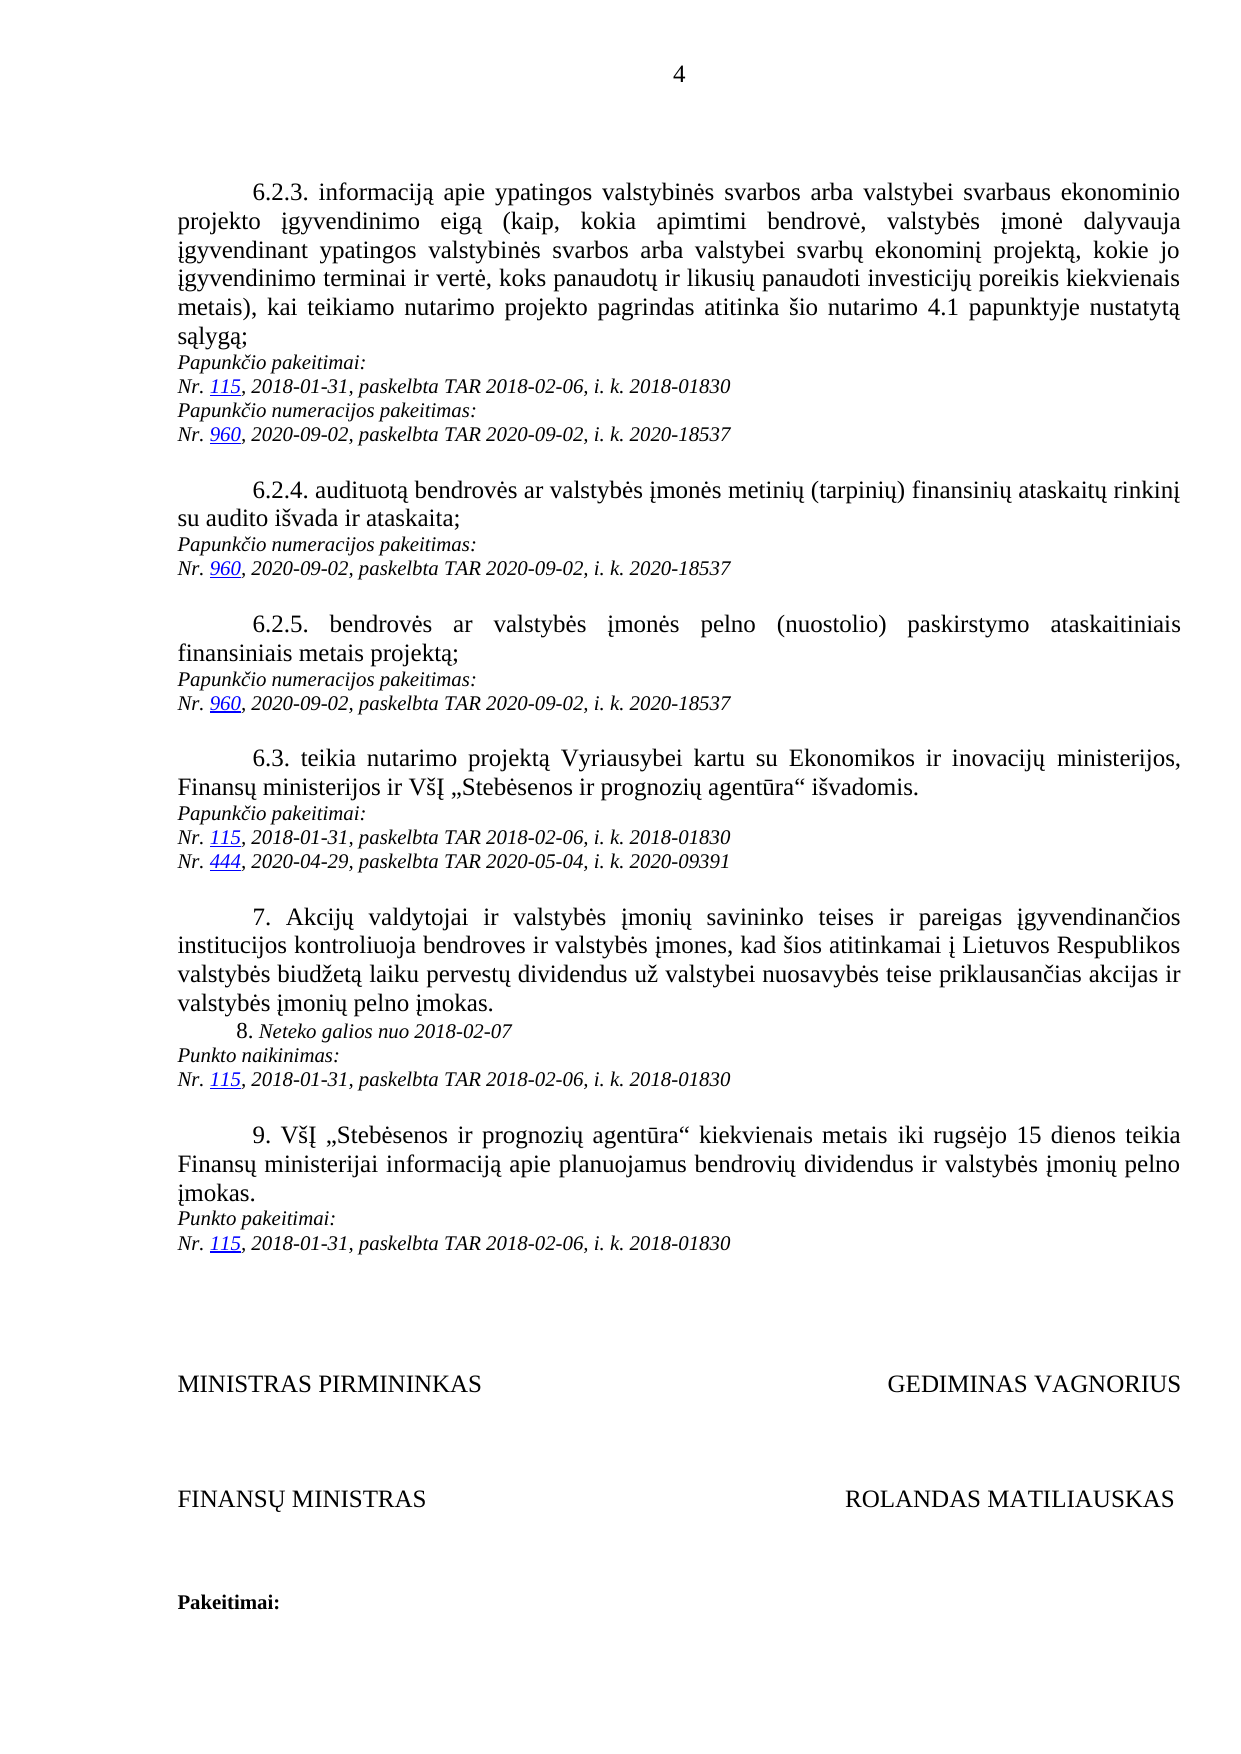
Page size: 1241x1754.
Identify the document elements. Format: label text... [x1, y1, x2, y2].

text Nr. 960, 2020-09-02, paskelbta TAR 2020-09-02, i. k. 2020-18537 [177, 691, 1181, 715]
text Nr. 115, 2018-01-31, paskelbta TAR 2018-02-06, i. k. 2018-01830 [177, 1230, 1181, 1254]
text Nr. 960, 2020-09-02, paskelbta TAR 2020-09-02, i. k. 2020-18537 [177, 556, 1181, 580]
text 6.3. teikia nutarimo projektą Vyriausybei kartu su Ekonomikos ir inovacijų ministerijos, Finansų ministerijos ir VšĮ „Stebėsenos ir prognozių agentūra“ išvadomis. [177, 743, 1181, 801]
text Papunkčio numeracijos pakeitimas: [177, 398, 1181, 422]
text 6.2.5. bendrovės ar valstybės įmonės pelno (nuostolio) paskirstymo ataskaitiniais finansiniais metais projektą; [177, 609, 1181, 667]
text Nr. 115, 2018-01-31, paskelbta TAR 2018-02-06, i. k. 2018-01830 [177, 825, 1181, 849]
text Punkto pakeitimai: [177, 1206, 1181, 1230]
text Papunkčio numeracijos pakeitimas: [177, 532, 1181, 556]
text MINISTRAS PIRMININKAS GEDIMINAS VAGNORIUS [177, 1369, 1181, 1398]
text Nr. 115, 2018-01-31, paskelbta TAR 2018-02-06, i. k. 2018-01830 [177, 374, 1181, 398]
text Nr. 444, 2020-04-29, paskelbta TAR 2020-05-04, i. k. 2020-09391 [177, 849, 1181, 873]
text 9. VšĮ „Stebėsenos ir prognozių agentūra“ kiekvienais metais iki rugsėjo 15 dienos teikia Finansų ministerijai informaciją apie planuojamus bendrovių dividendus ir valstybės įmonių pelno įmokas. [177, 1120, 1181, 1206]
text Nr. 115, 2018-01-31, paskelbta TAR 2018-02-06, i. k. 2018-01830 [177, 1067, 1181, 1091]
text Punkto naikinimas: [177, 1043, 1181, 1067]
text Pakeitimai: [177, 1590, 1181, 1614]
text 6.2.3. informaciją apie ypatingos valstybinės svarbos arba valstybei svarbaus ekonominio projekto įgyvendinimo eigą (kaip, kokia apimtimi bendrovė, valstybės įmonė dalyvauja įgyvendinant ypatingos valstybinės svarbos arba valstybei svarbų ekonominį projektą, kokie jo įgyvendinimo terminai ir vertė, koks panaudotų ir likusių panaudoti investicijų poreikis kiekvienais metais), kai teikiamo nutarimo projekto pagrindas atitinka šio nutarimo 4.1 papunktyje nustatytą sąlygą; [177, 177, 1181, 350]
text Papunkčio numeracijos pakeitimas: [177, 667, 1181, 691]
text Papunkčio pakeitimai: [177, 801, 1181, 825]
text 6.2.4. audituotą bendrovės ar valstybės įmonės metinių (tarpinių) finansinių ataskaitų rinkinį su audito išvada ir ataskaita; [177, 475, 1181, 532]
text 7. Akcijų valdytojai ir valstybės įmonių savininko teises ir pareigas įgyvendinančios institucijos kontroliuoja bendroves ir valstybės įmones, kad šios atitinkamai į Lietuvos Respublikos valstybės biudžetą laiku pervestų dividendus už valstybei nuosavybės teise priklausančias akcijas ir valstybės įmonių pelno įmokas. [177, 902, 1181, 1017]
text FINANSŲ MINISTRAS ROLANDAS MATILIAUSKAS [177, 1484, 1181, 1513]
text Papunkčio pakeitimai: [177, 350, 1181, 374]
text 8. Neteko galios nuo 2018-02-07 [177, 1017, 1181, 1043]
text Nr. 960, 2020-09-02, paskelbta TAR 2020-09-02, i. k. 2020-18537 [177, 422, 1181, 446]
